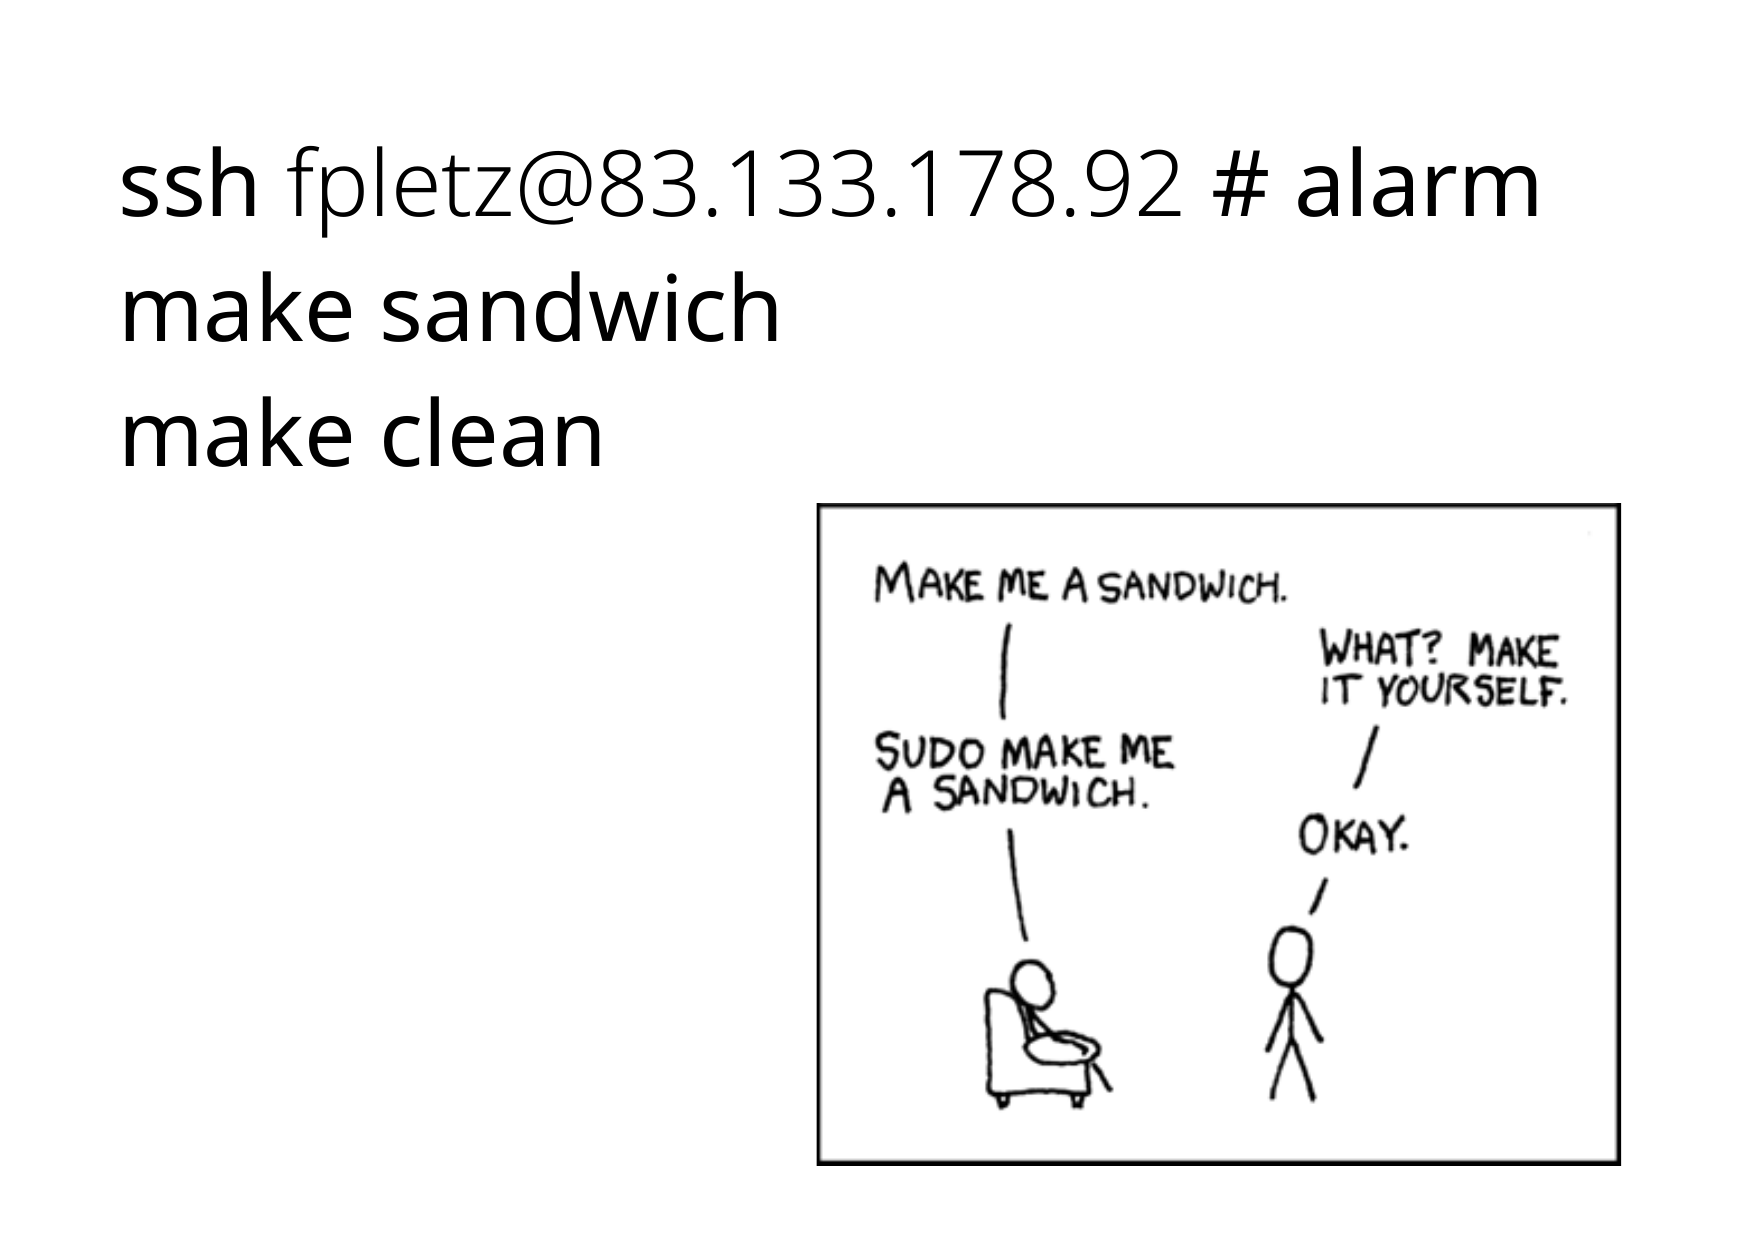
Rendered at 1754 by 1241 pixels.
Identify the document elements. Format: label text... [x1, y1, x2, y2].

picture [816, 503, 1622, 1166]
text make clean [118, 368, 1636, 493]
text ssh fpletz@83.133.178.92 # alarm [118, 118, 1636, 243]
text make sandwich [118, 243, 1636, 368]
